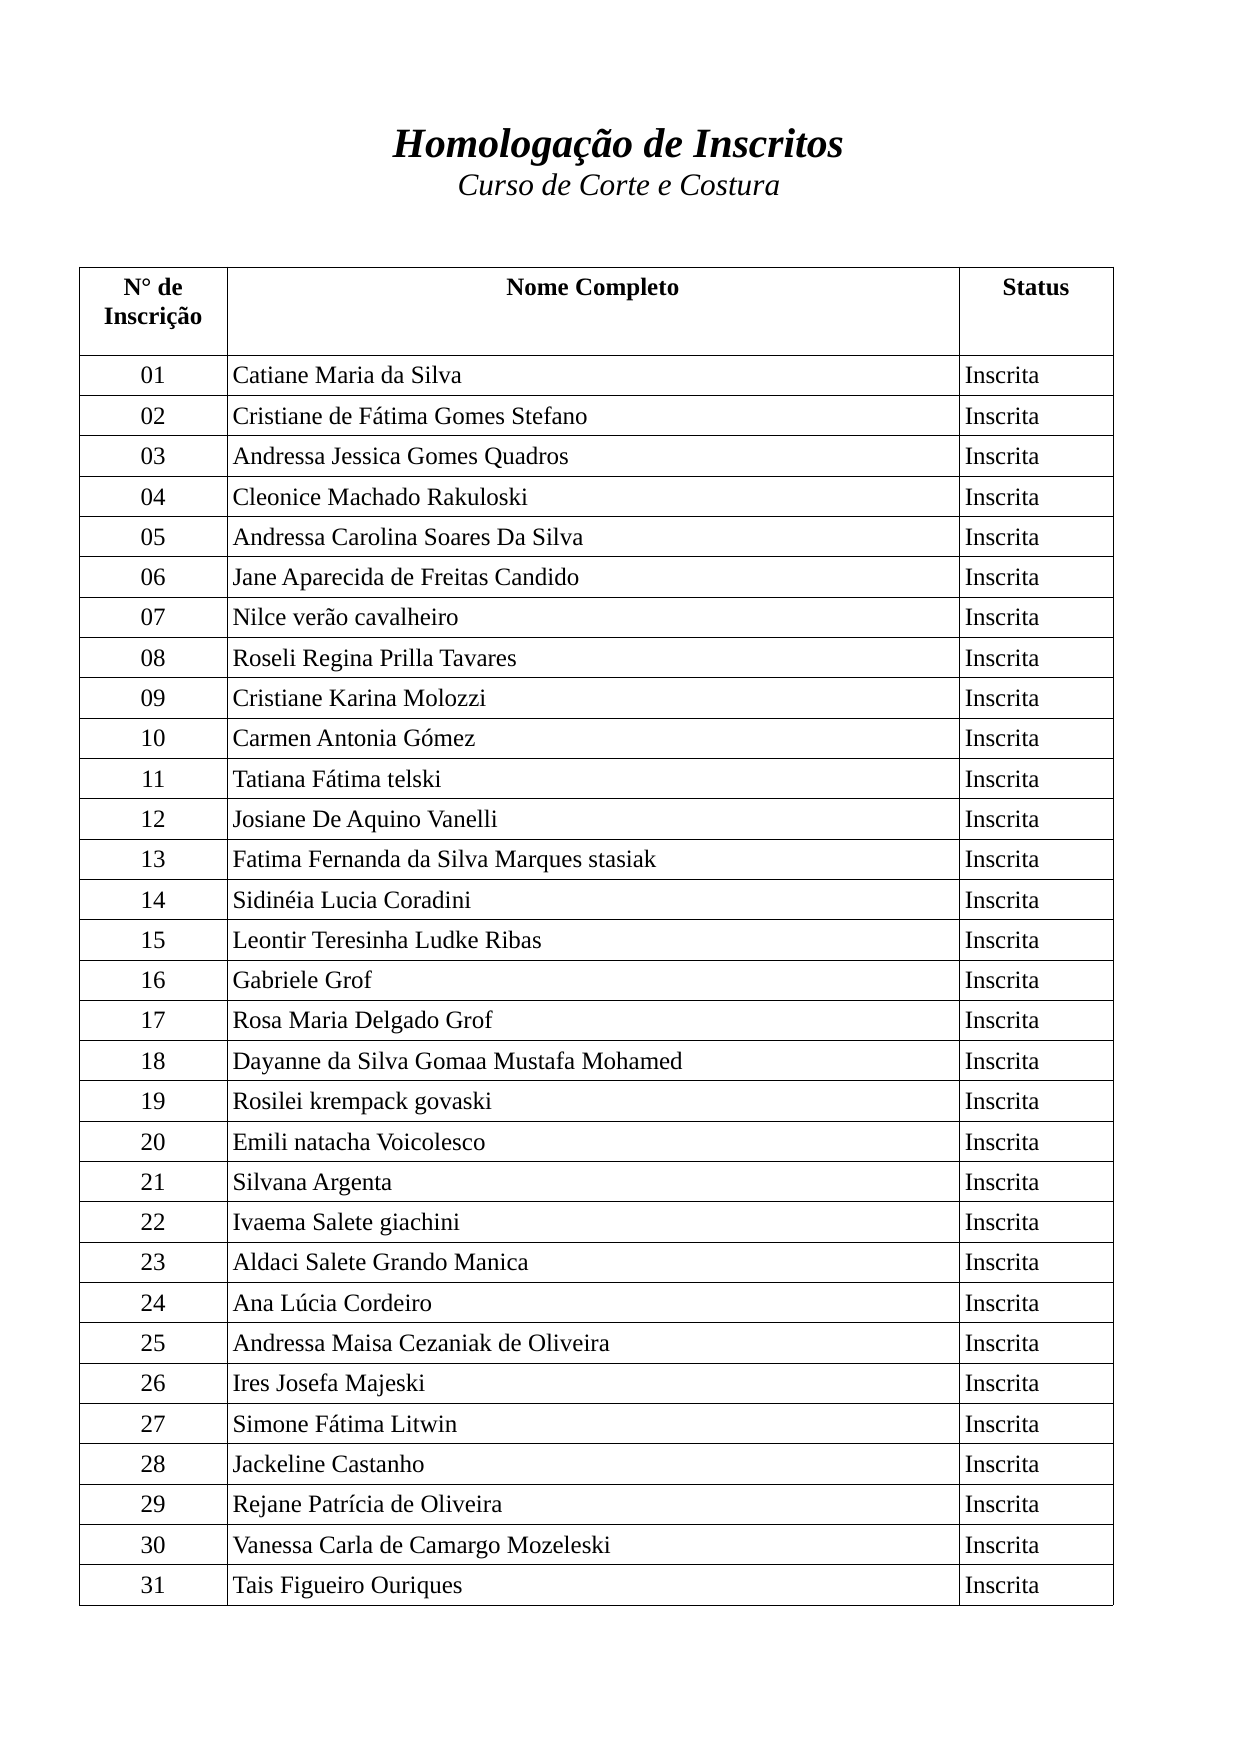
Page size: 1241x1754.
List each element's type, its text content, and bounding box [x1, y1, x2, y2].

table_cell 12 [80, 799, 227, 838]
table_cell 27 [80, 1404, 227, 1443]
table_cell Inscrita [960, 1041, 1113, 1080]
table_cell 06 [80, 557, 227, 597]
table_cell 31 [80, 1565, 227, 1604]
table_cell 26 [80, 1364, 227, 1403]
table_cell Carmen Antonia Gómez [228, 719, 959, 758]
text Curso de Corte e Costura [118, 166, 1122, 202]
table_cell 16 [80, 961, 227, 1000]
table_cell Cristiane de Fátima Gomes Stefano [228, 396, 959, 435]
table_cell 14 [80, 880, 227, 919]
table_cell 19 [80, 1081, 227, 1121]
table_cell Cleonice Machado Rakuloski [228, 477, 959, 516]
table_cell Andressa Jessica Gomes Quadros [228, 436, 959, 476]
table_cell Sidinéia Lucia Coradini [228, 880, 959, 919]
table_cell Inscrita [960, 1162, 1113, 1201]
table_cell 24 [80, 1283, 227, 1322]
table_cell Ivaema Salete giachini [228, 1202, 959, 1242]
table_cell Simone Fátima Litwin [228, 1404, 959, 1443]
table_header Status [960, 268, 1113, 355]
table_cell 05 [80, 517, 227, 556]
table_cell Fatima Fernanda da Silva Marques stasiak [228, 840, 959, 879]
table_cell Inscrita [960, 1444, 1113, 1483]
table_header N° de Inscrição [80, 268, 227, 355]
table_cell 28 [80, 1444, 227, 1483]
table_cell Rejane Patrícia de Oliveira [228, 1485, 959, 1524]
table_cell Inscrita [960, 598, 1113, 637]
table_cell 30 [80, 1525, 227, 1564]
table_cell Nilce verão cavalheiro [228, 598, 959, 637]
table_cell Tatiana Fátima telski [228, 759, 959, 798]
table_cell Inscrita [960, 396, 1113, 435]
table_cell Inscrita [960, 1525, 1113, 1564]
table_cell 25 [80, 1323, 227, 1363]
table_cell Inscrita [960, 1364, 1113, 1403]
table_cell Inscrita [960, 1283, 1113, 1322]
table_cell Inscrita [960, 436, 1113, 476]
table_cell 10 [80, 719, 227, 758]
table_cell Inscrita [960, 356, 1113, 395]
table_cell Josiane De Aquino Vanelli [228, 799, 959, 838]
table_cell 08 [80, 638, 227, 677]
table_cell 20 [80, 1122, 227, 1161]
table_cell Aldaci Salete Grando Manica [228, 1243, 959, 1282]
table_cell Inscrita [960, 1001, 1113, 1040]
table_cell 17 [80, 1001, 227, 1040]
table_cell Inscrita [960, 1323, 1113, 1363]
table_cell Inscrita [960, 880, 1113, 919]
table_cell Silvana Argenta [228, 1162, 959, 1201]
table_cell 09 [80, 678, 227, 718]
table_cell Inscrita [960, 961, 1113, 1000]
table_cell 03 [80, 436, 227, 476]
table_cell Ires Josefa Majeski [228, 1364, 959, 1403]
table_cell Inscrita [960, 1122, 1113, 1161]
table_cell 15 [80, 920, 227, 959]
table_cell 01 [80, 356, 227, 395]
table_cell Inscrita [960, 678, 1113, 718]
table_cell 21 [80, 1162, 227, 1201]
table_cell Gabriele Grof [228, 961, 959, 1000]
table_cell Emili natacha Voicolesco [228, 1122, 959, 1161]
table_cell Leontir Teresinha Ludke Ribas [228, 920, 959, 959]
table_cell Andressa Carolina Soares Da Silva [228, 517, 959, 556]
table_cell 02 [80, 396, 227, 435]
table_cell Dayanne da Silva Gomaa Mustafa Mohamed [228, 1041, 959, 1080]
table_cell Inscrita [960, 1202, 1113, 1242]
table_cell Inscrita [960, 517, 1113, 556]
table_cell Inscrita [960, 1565, 1113, 1604]
table_cell Inscrita [960, 1081, 1113, 1121]
table_cell Inscrita [960, 759, 1113, 798]
table_cell 11 [80, 759, 227, 798]
table_cell Inscrita [960, 920, 1113, 959]
table_cell Inscrita [960, 1243, 1113, 1282]
table_cell Rosa Maria Delgado Grof [228, 1001, 959, 1040]
table_cell Tais Figueiro Ouriques [228, 1565, 959, 1604]
table_cell Inscrita [960, 719, 1113, 758]
table_cell Jackeline Castanho [228, 1444, 959, 1483]
table_cell 22 [80, 1202, 227, 1242]
table_cell 07 [80, 598, 227, 637]
table_cell Andressa Maisa Cezaniak de Oliveira [228, 1323, 959, 1363]
table_cell Inscrita [960, 1485, 1113, 1524]
table_cell 13 [80, 840, 227, 879]
table_cell 23 [80, 1243, 227, 1282]
table_cell Roseli Regina Prilla Tavares [228, 638, 959, 677]
table_cell Rosilei krempack govaski [228, 1081, 959, 1121]
table_cell Cristiane Karina Molozzi [228, 678, 959, 718]
table_cell 29 [80, 1485, 227, 1524]
table_cell Ana Lúcia Cordeiro [228, 1283, 959, 1322]
table_cell Inscrita [960, 557, 1113, 597]
table_cell Inscrita [960, 1404, 1113, 1443]
table_cell 04 [80, 477, 227, 516]
table_cell Vanessa Carla de Camargo Mozeleski [228, 1525, 959, 1564]
table_cell Inscrita [960, 799, 1113, 838]
table_header Nome Completo [228, 268, 959, 355]
text Homologação de Inscritos [118, 118, 1122, 166]
table_cell Catiane Maria da Silva [228, 356, 959, 395]
table_cell Inscrita [960, 840, 1113, 879]
table_cell 18 [80, 1041, 227, 1080]
table_cell Inscrita [960, 477, 1113, 516]
table_cell Jane Aparecida de Freitas Candido [228, 557, 959, 597]
table_cell Inscrita [960, 638, 1113, 677]
